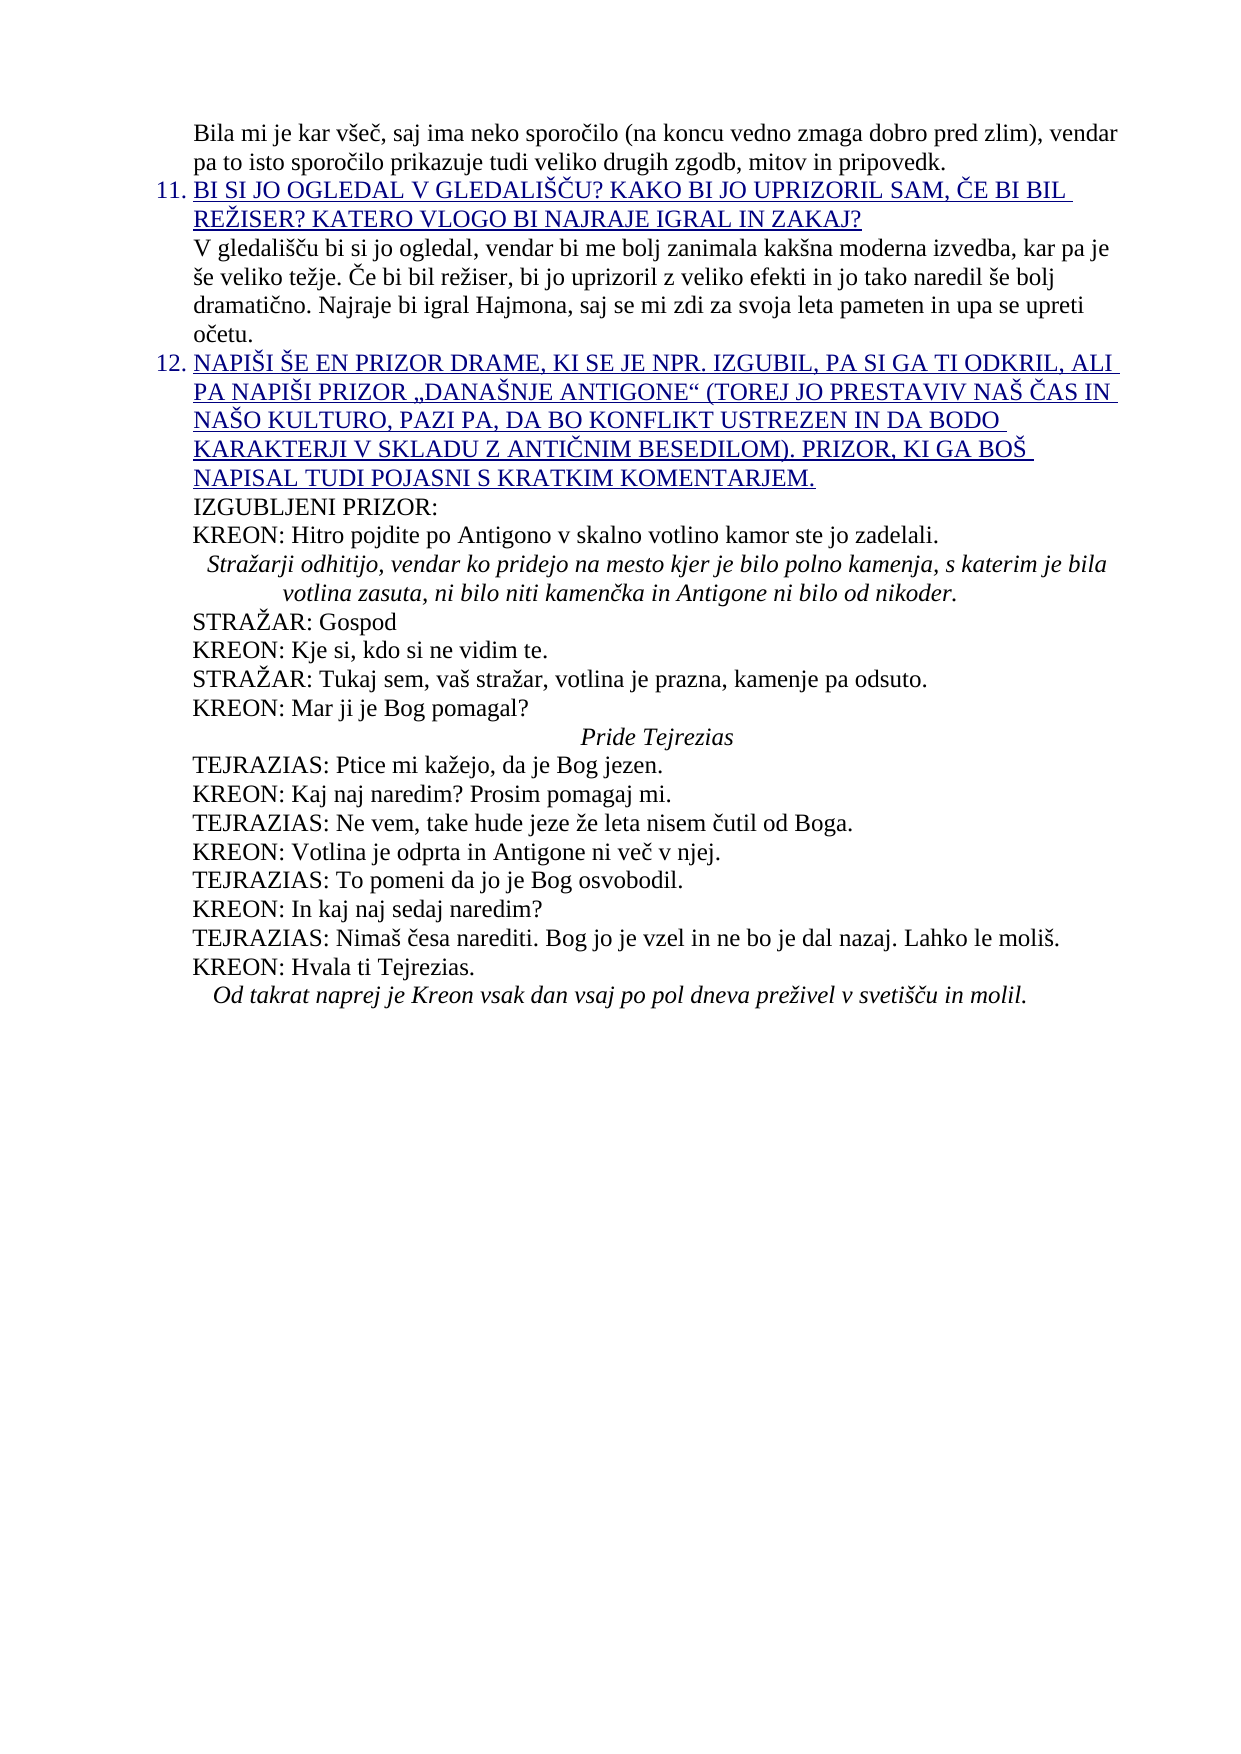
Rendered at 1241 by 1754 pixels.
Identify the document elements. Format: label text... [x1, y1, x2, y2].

text KREON: Hvala ti Tejrezias. [118, 952, 1122, 981]
text TEJRAZIAS: Nimaš česa narediti. Bog jo je vzel in ne bo je dal nazaj. Lahko le moliš. [118, 923, 1122, 952]
text KREON: Kje si, kdo si ne vidim te. [118, 636, 1122, 664]
text TEJRAZIAS: To pomeni da jo je Bog osvobodil. [118, 866, 1122, 894]
text STRAŽAR: Tukaj sem, vaš stražar, votlina je prazna, kamenje pa odsuto. [118, 664, 1122, 693]
text TEJRAZIAS: Ne vem, take hude jeze že leta nisem čutil od Boga. [118, 808, 1122, 837]
text IZGUBLJENI PRIZOR: [193, 492, 1122, 521]
text STRAŽAR: Gospod [118, 607, 1122, 636]
text Stražarji odhitijo, vendar ko pridejo na mesto kjer je bilo polno kamenja, s katerim je bila votlina zasuta, ni bilo niti kamenčka in Antigone ni bilo od nikoder. [118, 549, 1122, 607]
text KREON: Mar ji je Bog pomagal? [118, 693, 1122, 722]
text Pride Tejrezias [118, 722, 1122, 751]
text TEJRAZIAS: Ptice mi kažejo, da je Bog jezen. [118, 751, 1122, 779]
text KREON: Votlina je odprta in Antigone ni več v njej. [118, 837, 1122, 866]
text KREON: In kaj naj sedaj naredim? [118, 894, 1122, 923]
text KREON: Hitro pojdite po Antigono v skalno votlino kamor ste jo zadelali. [118, 521, 1122, 549]
list BI SI JO OGLEDAL V GLEDALIŠČU? KAKO BI JO UPRIZORIL SAM, ČE BI BIL REŽISER? KATERO VLOGO BI NAJRAJE IGRAL IN ZAKAJ? [156, 176, 1122, 233]
text Bila mi je kar všeč, saj ima neko sporočilo (na koncu vedno zmaga dobro pred zlim), vendar pa to isto sporočilo prikazuje tudi veliko drugih zgodb, mitov in pripovedk. [193, 118, 1122, 176]
list NAPIŠI ŠE EN PRIZOR DRAME, KI SE JE NPR. IZGUBIL, PA SI GA TI ODKRIL, ALI PA NAPIŠI PRIZOR „DANAŠNJE ANTIGONE“ (TOREJ JO PRESTAVIV NAŠ ČAS IN NAŠO KULTURO, PAZI PA, DA BO KONFLIKT USTREZEN IN DA BODO KARAKTERJI V SKLADU Z ANTIČNIM BESEDILOM). PRIZOR, KI GA BOŠ NAPISAL TUDI POJASNI S KRATKIM KOMENTARJEM. [156, 348, 1122, 492]
text KREON: Kaj naj naredim? Prosim pomagaj mi. [118, 779, 1122, 808]
text V gledališču bi si jo ogledal, vendar bi me bolj zanimala kakšna moderna izvedba, kar pa je še veliko težje. Če bi bil režiser, bi jo uprizoril z veliko efekti in jo tako naredil še bolj dramatično. Najraje bi igral Hajmona, saj se mi zdi za svoja leta pameten in upa se upreti očetu. [193, 233, 1122, 348]
text Od takrat naprej je Kreon vsak dan vsaj po pol dneva preživel v svetišču in molil. [118, 981, 1122, 1009]
